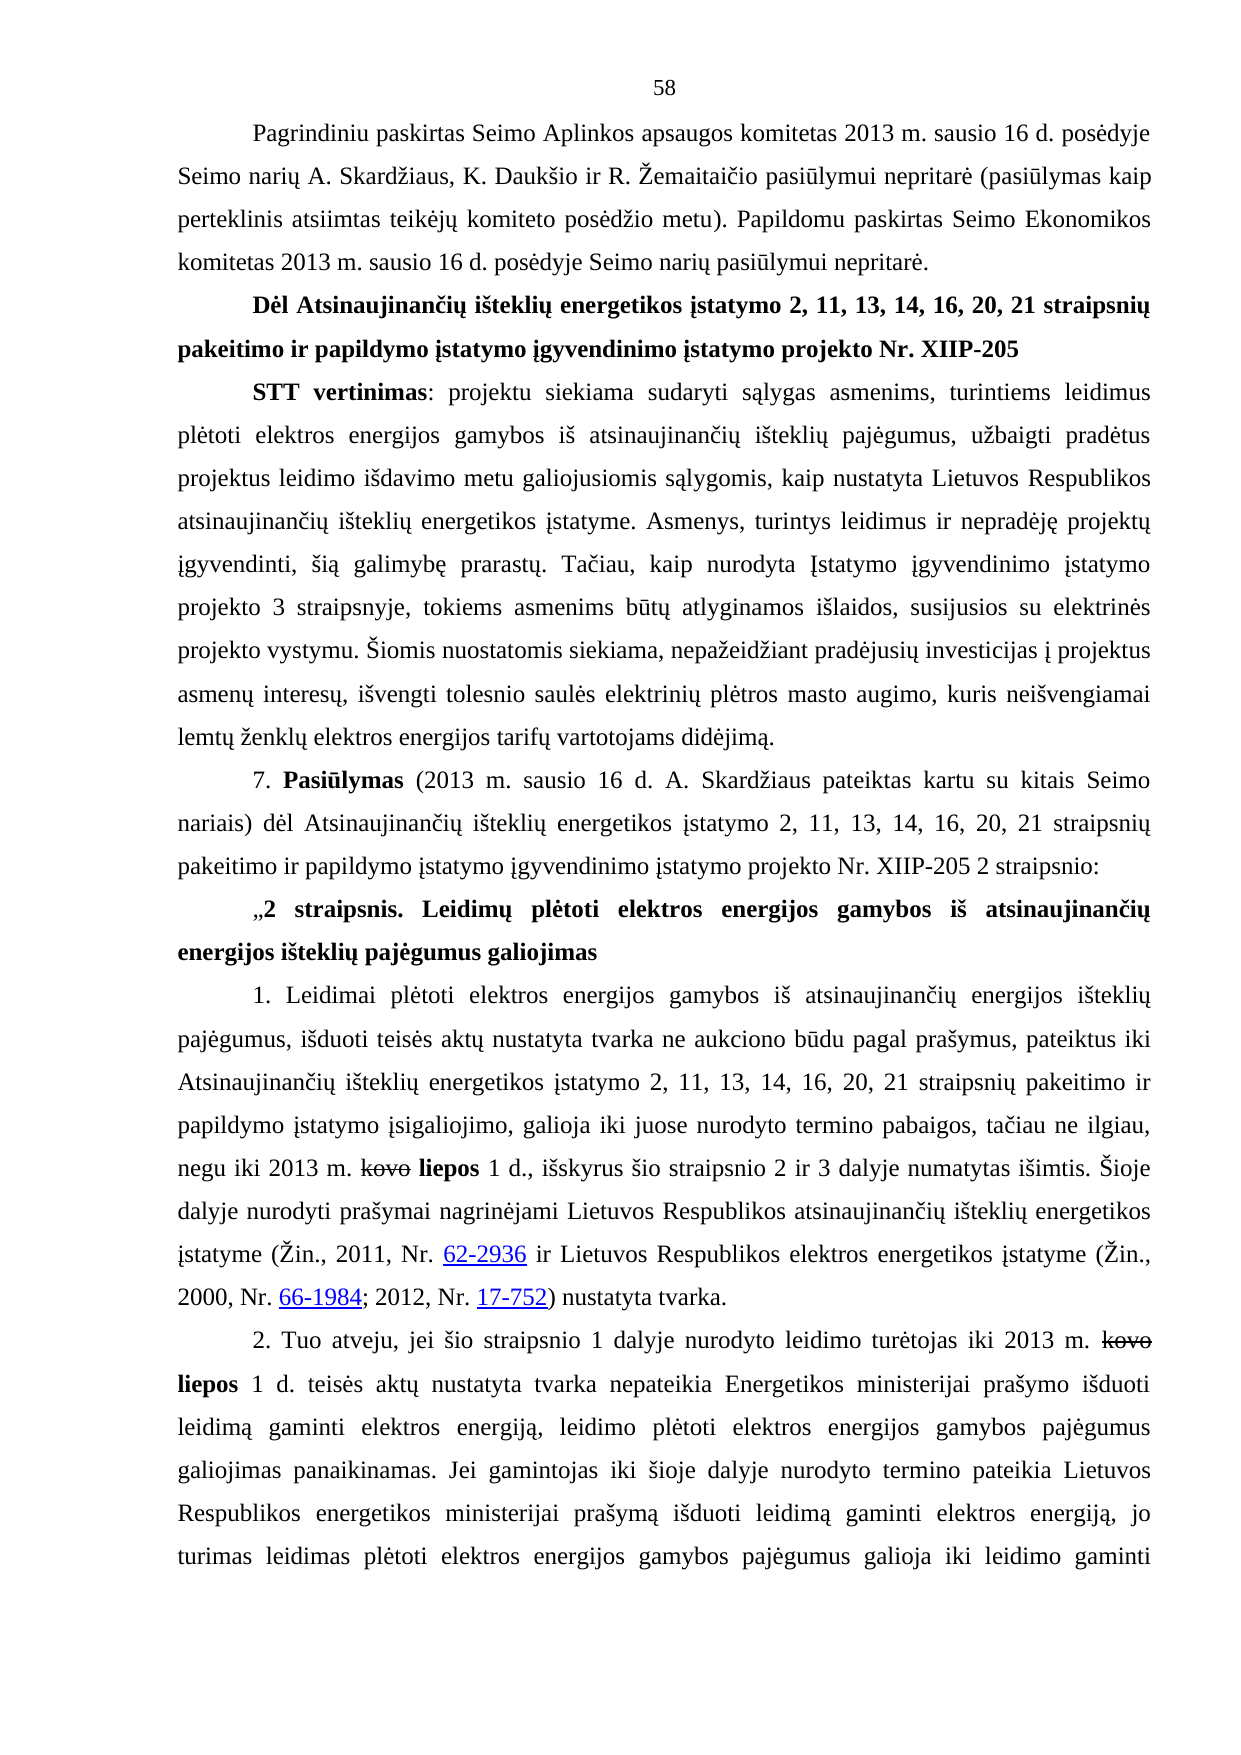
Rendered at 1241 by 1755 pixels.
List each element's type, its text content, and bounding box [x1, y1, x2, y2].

text „2 straipsnis. Leidimų plėtoti elektros energijos gamybos iš atsinaujinančių energijos išteklių pajėgumus galiojimas [177, 894, 1152, 966]
text 2. Tuo atveju, jei šio straipsnio 1 dalyje nurodyto leidimo turėtojas iki 2013 m. kovo liepos 1 d. teisės aktų nustatyta tvarka nepateikia Energetikos ministerijai prašymo išduoti leidimą gaminti elektros energiją, leidimo plėtoti elektros energijos gamybos pajėgumus galiojimas panaikinamas. Jei gamintojas iki šioje dalyje nurodyto termino pateikia Lietuvos Respublikos energetikos ministerijai prašymą išduoti leidimą gaminti elektros energiją, jo turimas leidimas plėtoti elektros energijos gamybos pajėgumus galioja iki leidimo gaminti [177, 1326, 1152, 1570]
text STT vertinimas: projektu siekiama sudaryti sąlygas asmenims, turintiems leidimus plėtoti elektros energijos gamybos iš atsinaujinančių išteklių pajėgumus, užbaigti pradėtus projektus leidimo išdavimo metu galiojusiomis sąlygomis, kaip nustatyta Lietuvos Respublikos atsinaujinančių išteklių energetikos įstatyme. Asmenys, turintys leidimus ir nepradėję projektų įgyvendinti, šią galimybę prarastų. Tačiau, kaip nurodyta Įstatymo įgyvendinimo įstatymo projekto 3 straipsnyje, tokiems asmenims būtų atlyginamos išlaidos, susijusios su elektrinės projekto vystymu. Šiomis nuostatomis siekiama, nepažeidžiant pradėjusių investicijas į projektus asmenų interesų, išvengti tolesnio saulės elektrinių plėtros masto augimo, kuris neišvengiamai lemtų ženklų elektros energijos tarifų vartotojams didėjimą. [177, 377, 1152, 751]
text Dėl Atsinaujinančių išteklių energetikos įstatymo 2, 11, 13, 14, 16, 20, 21 straipsnių pakeitimo ir papildymo įstatymo įgyvendinimo įstatymo projekto Nr. XIIP-205 [177, 291, 1152, 362]
text 1. Leidimai plėtoti elektros energijos gamybos iš atsinaujinančių energijos išteklių pajėgumus, išduoti teisės aktų nustatyta tvarka ne aukciono būdu pagal prašymus, pateiktus iki Atsinaujinančių išteklių energetikos įstatymo 2, 11, 13, 14, 16, 20, 21 straipsnių pakeitimo ir papildymo įstatymo įsigaliojimo, galioja iki juose nurodyto termino pabaigos, tačiau ne ilgiau, negu iki 2013 m. kovo liepos 1 d., išskyrus šio straipsnio 2 ir 3 dalyje numatytas išimtis. Šioje dalyje nurodyti prašymai nagrinėjami Lietuvos Respublikos atsinaujinančių išteklių energetikos įstatyme (Žin., 2011, Nr. 62-2936 ir Lietuvos Respublikos elektros energetikos įstatyme (Žin., 2000, Nr. 66-1984; 2012, Nr. 17-752) nustatyta tvarka. [177, 981, 1152, 1311]
text 7. Pasiūlymas (2013 m. sausio 16 d. A. Skardžiaus pateiktas kartu su kitais Seimo nariais) dėl Atsinaujinančių išteklių energetikos įstatymo 2, 11, 13, 14, 16, 20, 21 straipsnių pakeitimo ir papildymo įstatymo įgyvendinimo įstatymo projekto Nr. XIIP-205 2 straipsnio: [177, 765, 1152, 880]
text Pagrindiniu paskirtas Seimo Aplinkos apsaugos komitetas 2013 m. sausio 16 d. posėdyje Seimo narių A. Skardžiaus, K. Daukšio ir R. Žemaitaičio pasiūlymui nepritarė (pasiūlymas kaip perteklinis atsiimtas teikėjų komiteto posėdžio metu). Papildomu paskirtas Seimo Ekonomikos komitetas 2013 m. sausio 16 d. posėdyje Seimo narių pasiūlymui nepritarė. [177, 118, 1152, 276]
